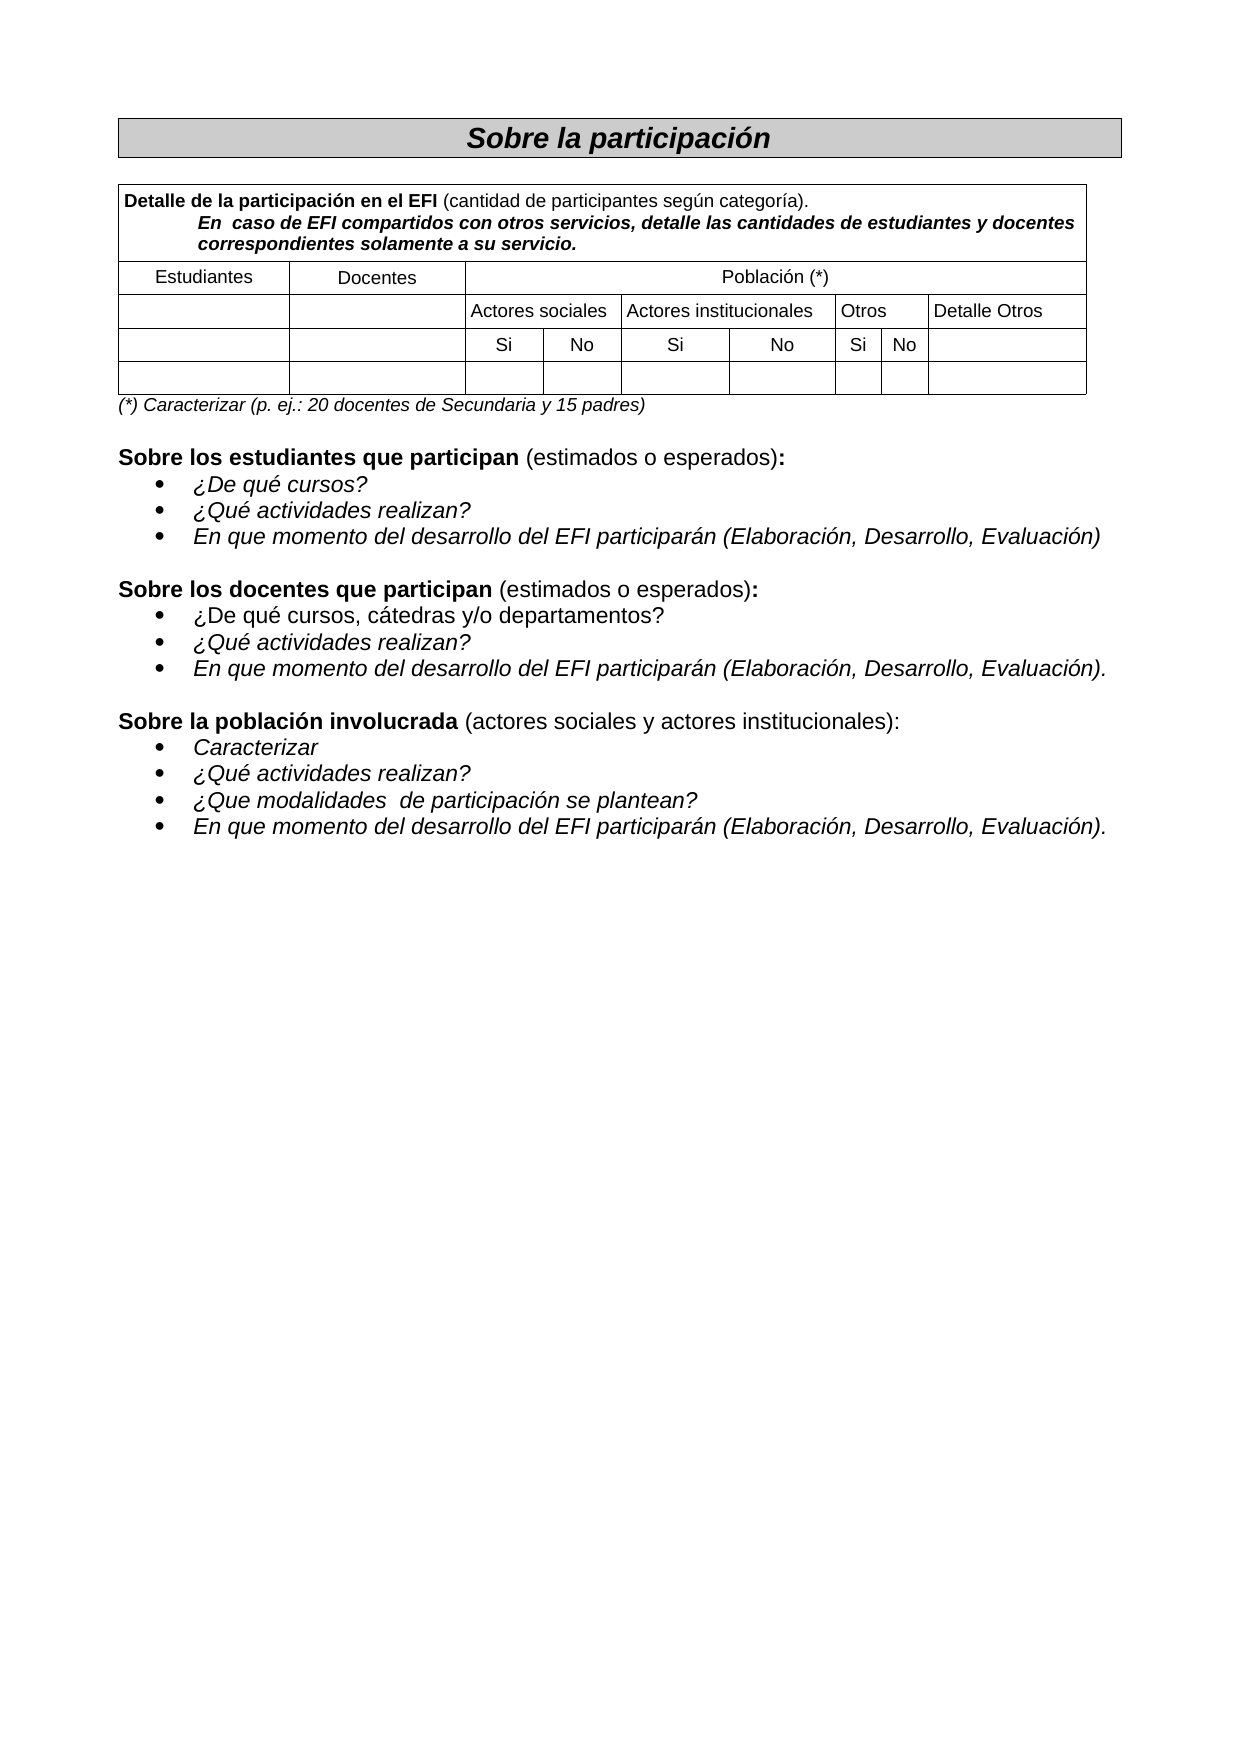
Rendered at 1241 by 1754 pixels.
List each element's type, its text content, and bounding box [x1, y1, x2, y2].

table_cell Población (*) [466, 262, 1086, 294]
table_cell [290, 295, 465, 327]
text Sobre los docentes que participan (estimados o esperados): [118, 576, 1122, 602]
table_cell Detalle Otros [929, 295, 1086, 327]
list En que momento del desarrollo del EFI participarán (Elaboración, Desarrollo, Evaluación). [156, 813, 1122, 839]
list Caracterizar [156, 734, 1122, 760]
table_cell Otros [836, 295, 928, 327]
list ¿De qué cursos? [156, 471, 1122, 497]
table_cell [929, 362, 1086, 394]
table_cell Si [836, 329, 881, 361]
table_cell [544, 362, 621, 394]
list ¿De qué cursos, cátedras y/o departamentos? [156, 602, 1122, 629]
table_cell [730, 362, 835, 394]
text Sobre la población involucrada (actores sociales y actores institucionales): [118, 708, 1122, 734]
table_cell Si [622, 329, 729, 361]
table_cell [119, 295, 289, 327]
table_cell [836, 362, 881, 394]
table_cell No [544, 329, 621, 361]
table_cell [290, 362, 465, 394]
list En que momento del desarrollo del EFI participarán (Elaboración, Desarrollo, Evaluación). [156, 655, 1122, 681]
table_cell Si [466, 329, 543, 361]
list ¿Qué actividades realizan? [156, 497, 1122, 523]
table_cell [882, 362, 928, 394]
table_cell Actores institucionales [622, 295, 835, 327]
table_cell [466, 362, 543, 394]
list ¿Que modalidades de participación se plantean? [156, 787, 1122, 813]
table_cell Actores sociales [466, 295, 621, 327]
text Sobre los estudiantes que participan (estimados o esperados): [118, 444, 1122, 471]
table_cell No [730, 329, 835, 361]
table_cell [119, 362, 289, 394]
table_cell [119, 329, 289, 361]
table_cell [622, 362, 729, 394]
subtitle Sobre la participación [119, 119, 1121, 157]
table_cell Estudiantes [119, 262, 289, 294]
list ¿Qué actividades realizan? [156, 629, 1122, 655]
table_cell [290, 329, 465, 361]
table_cell [929, 329, 1086, 361]
list En que momento del desarrollo del EFI participarán (Elaboración, Desarrollo, Evaluación) [156, 523, 1122, 549]
table_cell Docentes [290, 262, 465, 294]
table_header Detalle de la participación en el EFI (cantidad de participantes según categoría). En caso de EFI compartidos con otros servicios, detalle las cantidades de estudiantes y docentes correspondientes solamente a su servicio. [119, 185, 1086, 261]
table_cell No [882, 329, 928, 361]
list ¿Qué actividades realizan? [156, 760, 1122, 787]
text (*) Caracterizar (p. ej.: 20 docentes de Secundaria y 15 padres) [118, 394, 1122, 415]
